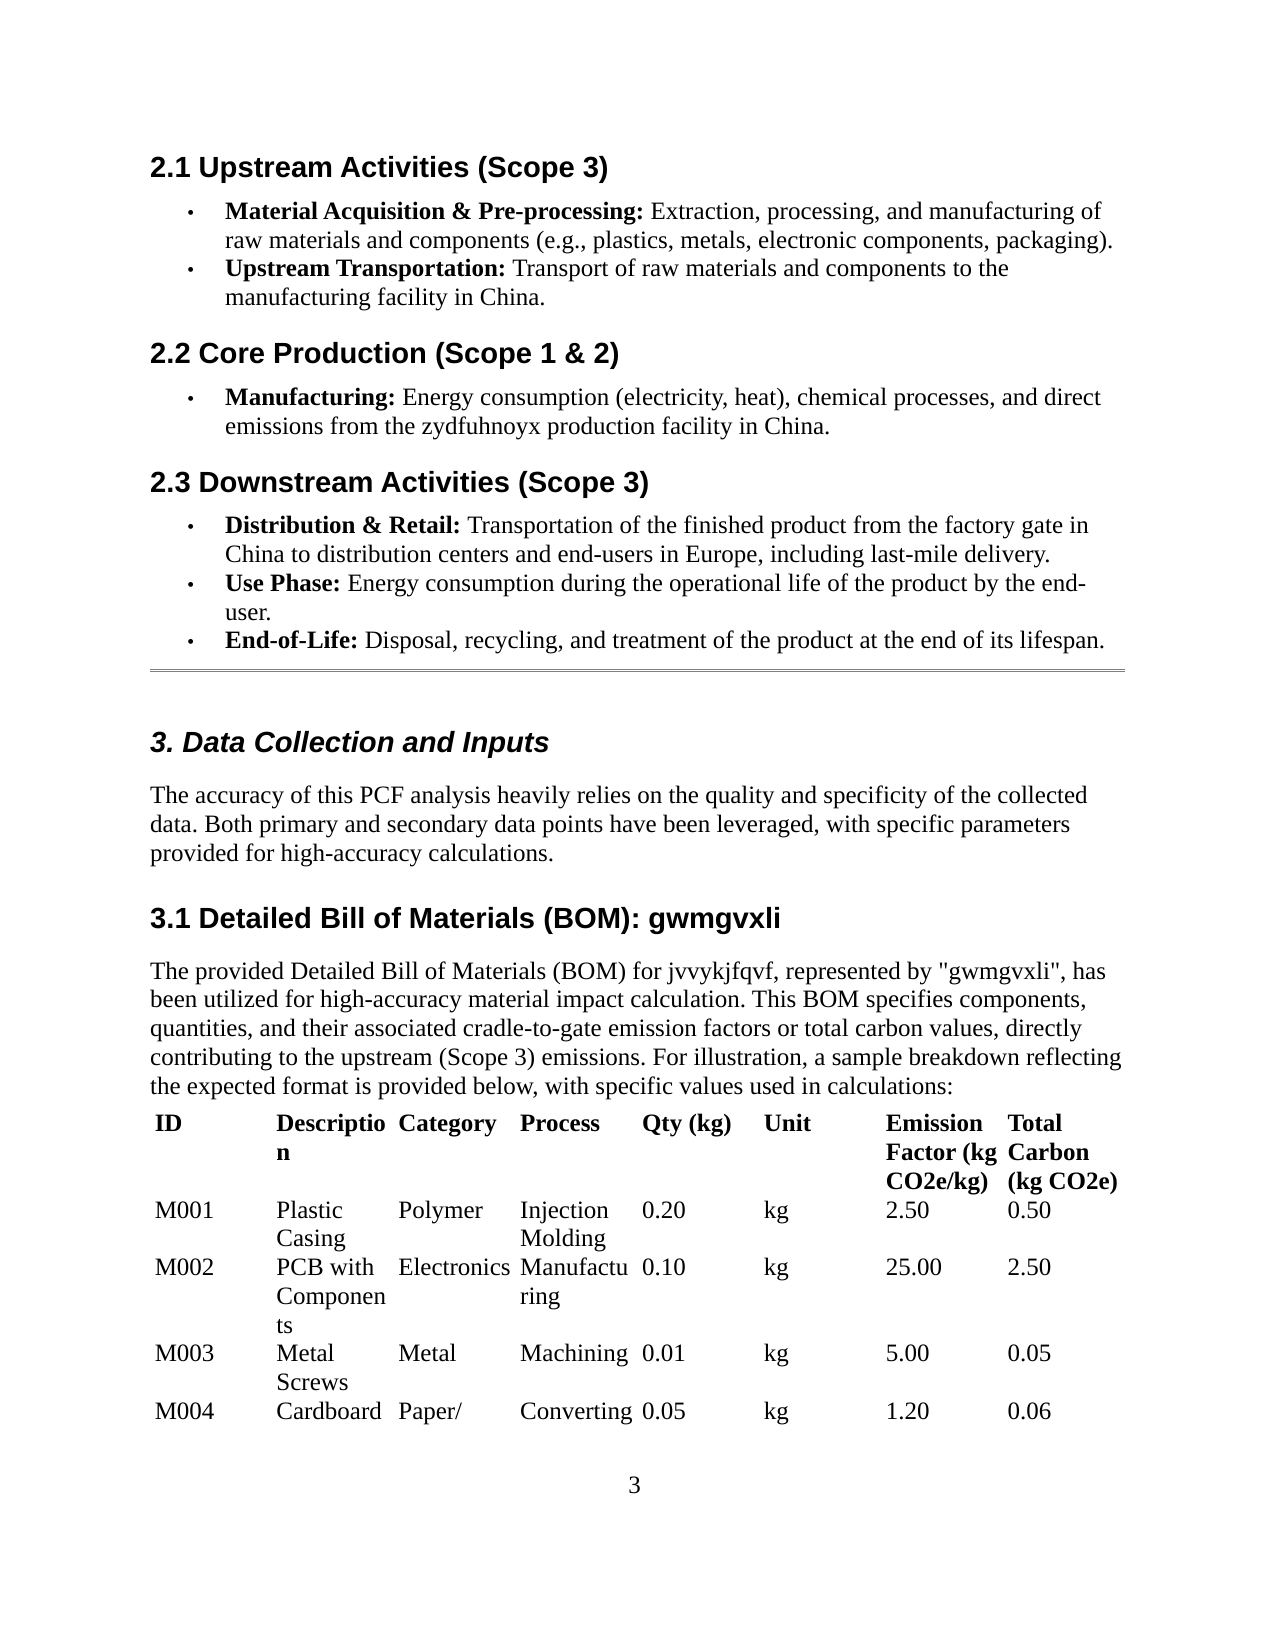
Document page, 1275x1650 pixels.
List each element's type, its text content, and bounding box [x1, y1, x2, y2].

table_cell Converting [516, 1396, 637, 1425]
table_cell 0.06 [1003, 1396, 1125, 1425]
table_cell 0.10 [638, 1252, 759, 1338]
table_cell Paper/ [394, 1396, 516, 1425]
table_header Qty (kg) [638, 1109, 759, 1195]
table_header Unit [759, 1109, 881, 1195]
text The accuracy of this PCF analysis heavily relies on the quality and specificity of the collected data. Both primary and secondary data points have been leveraged, with specific parameters provided for high-accuracy calculations. [150, 781, 1125, 867]
table_cell Injection Molding [516, 1195, 637, 1252]
list Distribution & Retail: Transportation of the finished product from the factory gate in China to distribution centers and end-users in Europe, including last-mile delivery. [187, 511, 1125, 568]
table_cell 0.01 [638, 1339, 759, 1396]
list Material Acquisition & Pre-processing: Extraction, processing, and manufacturing of raw materials and components (e.g., plastics, metals, electronic components, packaging). [187, 196, 1125, 253]
table_cell 0.05 [638, 1396, 759, 1425]
subtitle 3.1 Detailed Bill of Materials (BOM): gwmgvxli [150, 901, 1125, 934]
table_cell M004 [150, 1396, 272, 1425]
table_cell 5.00 [881, 1339, 1003, 1396]
subtitle 2.2 Core Production (Scope 1 & 2) [150, 336, 1125, 369]
table_cell kg [759, 1396, 881, 1425]
table_cell kg [759, 1195, 881, 1252]
table_cell M002 [150, 1252, 272, 1338]
table_cell Manufacturing [516, 1252, 637, 1338]
table_cell 2.50 [881, 1195, 1003, 1252]
table_cell PCB with Components [272, 1252, 394, 1338]
table_header ID [150, 1109, 272, 1195]
table_cell Plastic Casing [272, 1195, 394, 1252]
table_cell Cardboard [272, 1396, 394, 1425]
subtitle 2.1 Upstream Activities (Scope 3) [150, 150, 1125, 183]
table_cell Machining [516, 1339, 637, 1396]
table_cell Metal Screws [272, 1339, 394, 1396]
table_cell 2.50 [1003, 1252, 1125, 1338]
table_cell Electronics [394, 1252, 516, 1338]
table_cell 1.20 [881, 1396, 1003, 1425]
text The provided Detailed Bill of Materials (BOM) for jvvykjfqvf, represented by "gwmgvxli", has been utilized for high-accuracy material impact calculation. This BOM specifies components, quantities, and their associated cradle-to-gate emission factors or total carbon values, directly contributing to the upstream (Scope 3) emissions. For illustration, a sample breakdown reflecting the expected format is provided below, with specific values used in calculations: [150, 956, 1125, 1099]
table_cell Polymer [394, 1195, 516, 1252]
subtitle 2.3 Downstream Activities (Scope 3) [150, 464, 1125, 498]
table_cell M001 [150, 1195, 272, 1252]
table_cell kg [759, 1252, 881, 1338]
list Use Phase: Energy consumption during the operational life of the product by the end-user. [187, 568, 1125, 626]
table_header Category [394, 1109, 516, 1195]
table_header Description [272, 1109, 394, 1195]
table_cell kg [759, 1339, 881, 1396]
table_cell 0.20 [638, 1195, 759, 1252]
subtitle 3. Data Collection and Inputs [150, 726, 1125, 759]
table_header Emission Factor (kg CO2e/kg) [881, 1109, 1003, 1195]
list Manufacturing: Energy consumption (electricity, heat), chemical processes, and direct emissions from the zydfuhnoyx production facility in China. [187, 382, 1125, 439]
table_header Process [516, 1109, 637, 1195]
table_cell 25.00 [881, 1252, 1003, 1338]
table_cell M003 [150, 1339, 272, 1396]
table_header Total Carbon (kg CO2e) [1003, 1109, 1125, 1195]
table_cell 0.05 [1003, 1339, 1125, 1396]
table_cell 0.50 [1003, 1195, 1125, 1252]
list Upstream Transportation: Transport of raw materials and components to the manufacturing facility in China. [187, 253, 1125, 311]
table_cell Metal [394, 1339, 516, 1396]
list End-of-Life: Disposal, recycling, and treatment of the product at the end of its lifespan. [187, 626, 1125, 654]
